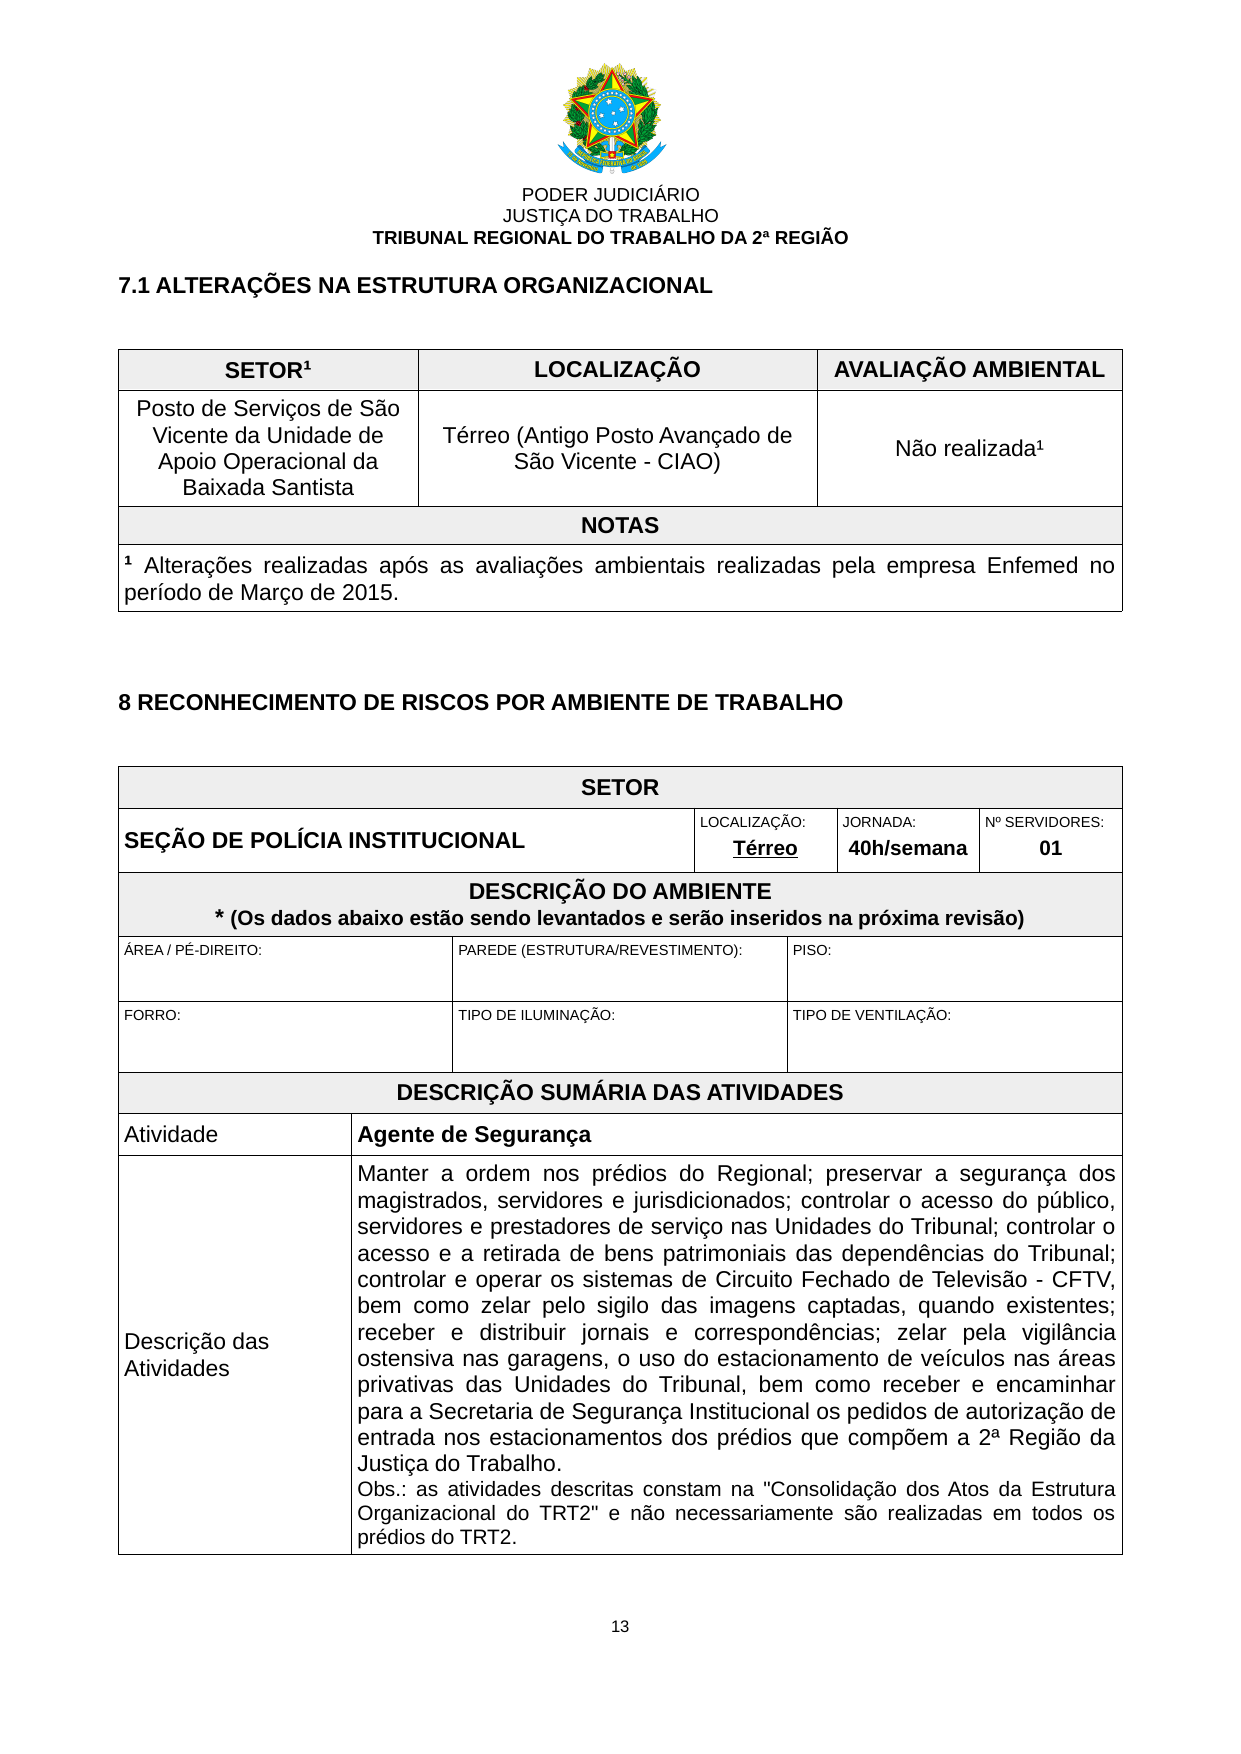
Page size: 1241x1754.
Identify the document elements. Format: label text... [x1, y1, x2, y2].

table_cell SEÇÃO DE POLÍCIA INSTITUCIONAL [119, 809, 694, 872]
table_cell TIPO DE VENTILAÇÃO: [788, 1002, 1122, 1072]
table_cell Térreo (Antigo Posto Avançado de São Vicente - CIAO) [419, 391, 817, 506]
table_cell Manter a ordem nos prédios do Regional; preservar a segurança dos magistrados, servidores e jurisdicionados; controlar o acesso do público, servidores e prestadores de serviço nas Unidades do Tribunal; controlar o acesso e a retirada de bens patrimoniais das dependências do Tribunal; controlar e operar os sistemas de Circuito Fechado de Televisão - CFTV, bem como zelar pelo sigilo das imagens captadas, quando existentes; receber e distribuir jornais e correspondências; zelar pela vigilância ostensiva nas garagens, o uso do estacionamento de veículos nas áreas privativas das Unidades do Tribunal, bem como receber e encaminhar para a Secretaria de Segurança Institucional os pedidos de autorização de entrada nos estacionamentos dos prédios que compõem a 2ª Região da Justiça do Trabalho. Obs.: as atividades descritas constam na "Consolidação dos Atos da Estrutura Organizacional do TRT2" e não necessariamente são realizadas em todos os prédios do TRT2. [352, 1156, 1122, 1554]
table_header SETOR [119, 767, 1122, 808]
table_cell ¹ Alterações realizadas após as avaliações ambientais realizadas pela empresa Enfemed no período de Março de 2015. [119, 545, 1122, 611]
table_header LOCALIZAÇÃO [419, 350, 817, 389]
table_cell NOTAS [119, 507, 1122, 544]
table_cell Atividade [119, 1114, 351, 1154]
table_cell TIPO DE ILUMINAÇÃO: [453, 1002, 787, 1072]
table_cell LOCALIZAÇÃO: Térreo [695, 809, 837, 872]
table_cell ÁREA / PÉ-DIREITO: [119, 937, 452, 1001]
table_cell DESCRIÇÃO SUMÁRIA DAS ATIVIDADES [119, 1073, 1122, 1113]
table_cell Posto de Serviços de São Vicente da Unidade de Apoio Operacional da Baixada Santista [119, 391, 418, 506]
table_header SETOR¹ [119, 350, 418, 389]
table_cell Agente de Segurança [352, 1114, 1122, 1154]
table_cell PISO: [788, 937, 1122, 1001]
table_cell DESCRIÇÃO DO AMBIENTE * (Os dados abaixo estão sendo levantados e serão inseridos na próxima revisão) [119, 873, 1122, 936]
subtitle 8 RECONHECIMENTO DE RISCOS POR AMBIENTE DE TRABALHO [118, 689, 1122, 715]
table_cell JORNADA: 40h/semana [838, 809, 979, 872]
table_cell Não realizada¹ [818, 391, 1122, 506]
table_cell FORRO: [119, 1002, 452, 1072]
table_cell Nº SERVIDORES: 01 [980, 809, 1122, 872]
table_cell Descrição das Atividades [119, 1156, 351, 1554]
table_cell PAREDE (ESTRUTURA/REVESTIMENTO): [453, 937, 787, 1001]
table_header AVALIAÇÃO AMBIENTAL [818, 350, 1122, 389]
subtitle 7.1 ALTERAÇÕES NA ESTRUTURA ORGANIZACIONAL [118, 272, 1122, 299]
